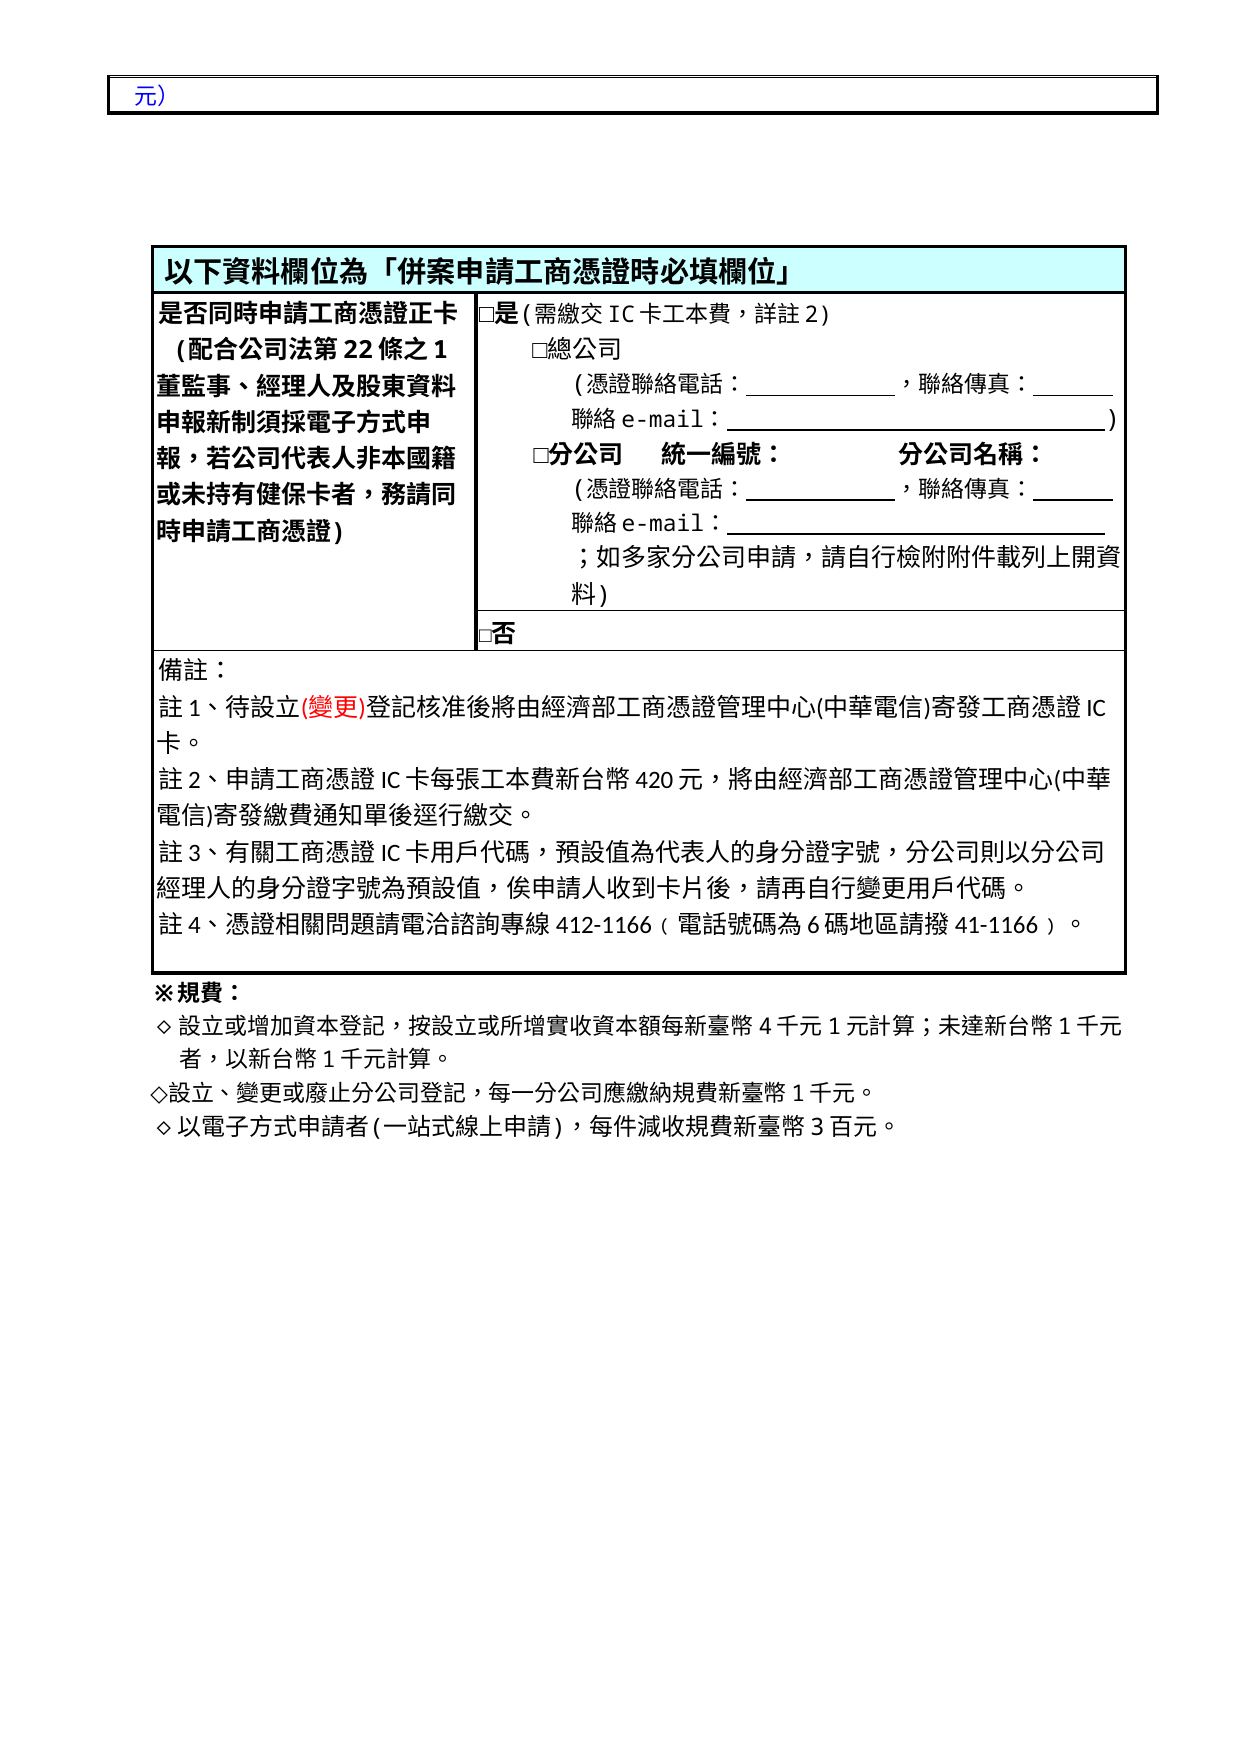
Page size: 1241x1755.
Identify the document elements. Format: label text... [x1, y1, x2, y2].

text ◇設立或增加資本登記，按設立或所增實收資本額每新臺幣4千元1元計算；未達新台幣1千元者，以新台幣1千元計算。 [150, 1008, 1122, 1074]
table_cell [109, 115, 1157, 183]
text ◇以電子方式申請者(一站式線上申請)，每件減收規費新臺幣3百元。 [150, 1108, 1122, 1143]
text ◇設立、變更或廢止分公司登記，每一分公司應繳納規費新臺幣1千元。 [150, 1074, 1078, 1108]
table_cell 備註： 註1、待設立(變更)登記核准後將由經濟部工商憑證管理中心(中華電信)寄發工商憑證IC卡。 註2、申請工商憑證IC卡每張工本費新台幣420元，將由經濟部工商憑證管理中心(中華電信)寄發繳費通知單後逕行繳交。 註3、有關工商憑證IC卡用戶代碼，預設值為代表人的身分證字號，分公司則以分公司經理人的身分證字號為預設值，俟申請人收到卡片後，請再自行變更用戶代碼。 註4、憑證相關問題請電洽諮詢專線412-1166﹙電話號碼為6碼地區請撥41-1166﹚。 [154, 651, 1124, 971]
text ※規費： [150, 974, 1078, 1008]
table_header 以下資料欄位為「併案申請工商憑證時必填欄位」 [154, 248, 1124, 291]
table_cell 是否同時申請工商憑證正卡 (配合公司法第22條之1董監事、經理人及股東資料申報新制須採電子方式申報，若公司代表人非本國籍或未持有健保卡者，務請同時申請工商憑證) [154, 294, 474, 650]
table_cell □否 [478, 611, 1124, 650]
table_cell 元） [110, 78, 1156, 111]
table_cell □是(需繳交IC卡工本費，詳註2) □總公司 (憑證聯絡電話： ，聯絡傳真： 聯絡e-mail： ) □分公司 統一編號： 分公司名稱： (憑證聯絡電話： ，聯絡傳真： 聯絡e-mail： ；如多家分公司申請，請自行檢附附件載列上開資料) [478, 294, 1124, 610]
